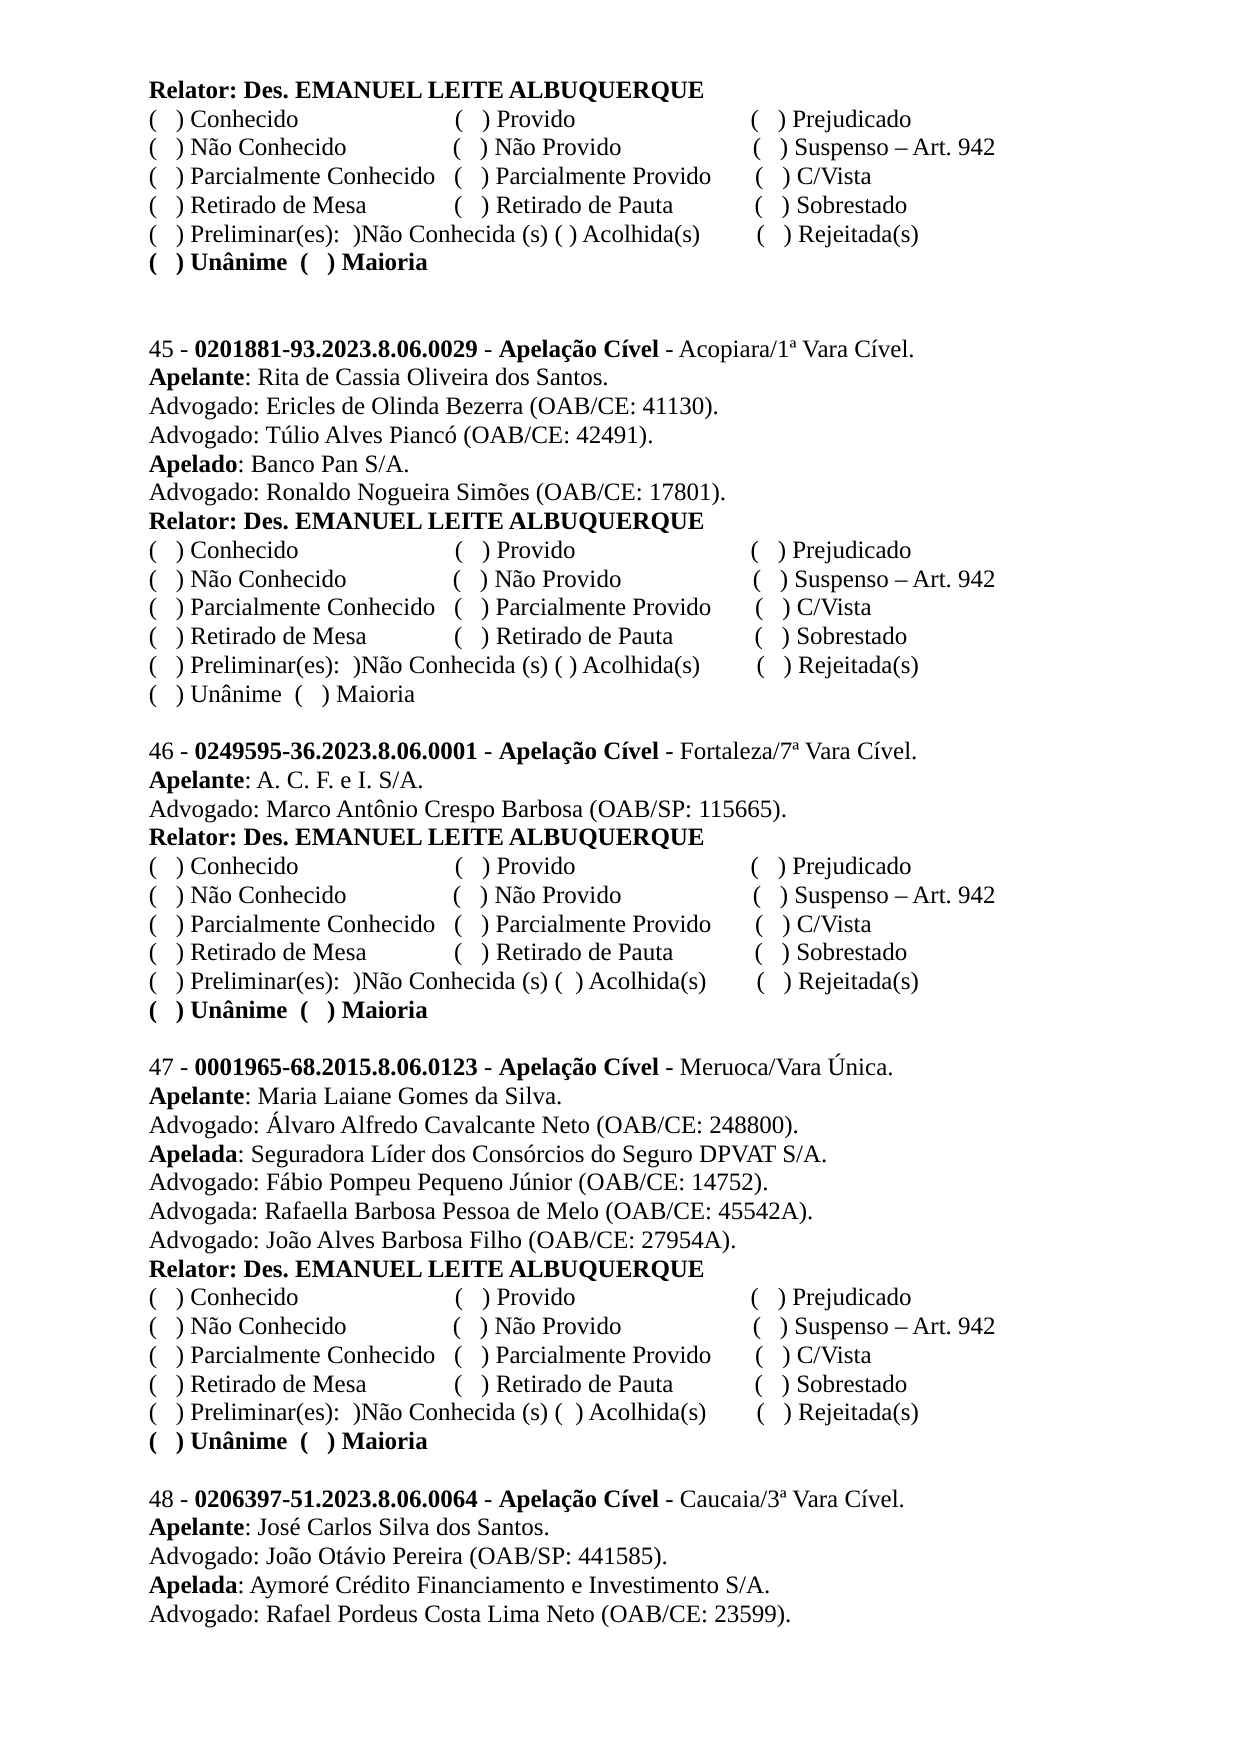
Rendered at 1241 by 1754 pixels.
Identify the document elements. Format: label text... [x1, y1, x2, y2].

text 45 - 0201881-93.2023.8.06.0029 - Apelação Cível - Acopiara/1ª Vara Cível. [148, 334, 1141, 362]
text Relator: Des. EMANUEL LEITE ALBUQUERQUE [148, 75, 1141, 104]
text ( ) Não Conhecido ( ) Não Provido ( ) Suspenso – Art. 942 [148, 564, 1158, 592]
text 46 - 0249595-36.2023.8.06.0001 - Apelação Cível - Fortaleza/7ª Vara Cível. [148, 736, 1141, 765]
text Advogado: João Alves Barbosa Filho (OAB/CE: 27954A). [148, 1225, 1141, 1254]
text ( ) Não Conhecido ( ) Não Provido ( ) Suspenso – Art. 942 [148, 1311, 1158, 1340]
text ( ) Preliminar(es): )Não Conhecida (s) ( ) Acolhida(s) ( ) Rejeitada(s) [148, 650, 1158, 679]
text Apelante: José Carlos Silva dos Santos. [148, 1512, 1141, 1541]
text Apelado: Banco Pan S/A. [148, 449, 1141, 477]
text Apelante: Rita de Cassia Oliveira dos Santos. [148, 362, 1141, 391]
text ( ) Conhecido ( ) Provido ( ) Prejudicado [148, 535, 1141, 564]
text ( ) Unânime ( ) Maioria [148, 247, 1158, 276]
text Apelante: A. C. F. e I. S/A. [148, 765, 1141, 794]
text Relator: Des. EMANUEL LEITE ALBUQUERQUE [148, 506, 1141, 535]
text ( ) Não Conhecido ( ) Não Provido ( ) Suspenso – Art. 942 [148, 132, 1158, 161]
text Advogado: Rafael Pordeus Costa Lima Neto (OAB/CE: 23599). [148, 1599, 1141, 1627]
text ( ) Preliminar(es): )Não Conhecida (s) ( ) Acolhida(s) ( ) Rejeitada(s) [148, 1397, 1158, 1426]
text ( ) Preliminar(es): )Não Conhecida (s) ( ) Acolhida(s) ( ) Rejeitada(s) [148, 219, 1158, 247]
text ( ) Retirado de Mesa ( ) Retirado de Pauta ( ) Sobrestado [148, 937, 1158, 966]
text Apelada: Seguradora Líder dos Consórcios do Seguro DPVAT S/A. [148, 1139, 1141, 1167]
text ( ) Não Conhecido ( ) Não Provido ( ) Suspenso – Art. 942 [148, 880, 1158, 909]
text ( ) Parcialmente Conhecido ( ) Parcialmente Provido ( ) C/Vista [148, 909, 1158, 937]
text ( ) Preliminar(es): )Não Conhecida (s) ( ) Acolhida(s) ( ) Rejeitada(s) [148, 966, 1158, 995]
text Relator: Des. EMANUEL LEITE ALBUQUERQUE [148, 822, 1141, 851]
text Apelada: Aymoré Crédito Financiamento e Investimento S/A. [148, 1570, 1141, 1599]
text Advogado: Ronaldo Nogueira Simões (OAB/CE: 17801). [148, 477, 1141, 506]
text Advogado: Álvaro Alfredo Cavalcante Neto (OAB/CE: 248800). [148, 1110, 1141, 1139]
text ( ) Conhecido ( ) Provido ( ) Prejudicado [148, 851, 1141, 880]
text 48 - 0206397-51.2023.8.06.0064 - Apelação Cível - Caucaia/3ª Vara Cível. [148, 1484, 1141, 1512]
text ( ) Parcialmente Conhecido ( ) Parcialmente Provido ( ) C/Vista [148, 592, 1158, 621]
text ( ) Conhecido ( ) Provido ( ) Prejudicado [148, 104, 1141, 132]
text Advogado: Túlio Alves Piancó (OAB/CE: 42491). [148, 420, 1141, 449]
text Apelante: Maria Laiane Gomes da Silva. [148, 1081, 1141, 1110]
text Advogado: Marco Antônio Crespo Barbosa (OAB/SP: 115665). [148, 794, 1141, 822]
text Relator: Des. EMANUEL LEITE ALBUQUERQUE [148, 1254, 1141, 1282]
text ( ) Unânime ( ) Maioria [148, 679, 1158, 707]
text 47 - 0001965-68.2015.8.06.0123 - Apelação Cível - Meruoca/Vara Única. [148, 1052, 1141, 1081]
text Advogado: Fábio Pompeu Pequeno Júnior (OAB/CE: 14752). [148, 1167, 1141, 1196]
text ( ) Parcialmente Conhecido ( ) Parcialmente Provido ( ) C/Vista [148, 1340, 1158, 1369]
text ( ) Retirado de Mesa ( ) Retirado de Pauta ( ) Sobrestado [148, 190, 1158, 219]
text ( ) Retirado de Mesa ( ) Retirado de Pauta ( ) Sobrestado [148, 621, 1158, 650]
text ( ) Unânime ( ) Maioria [148, 995, 1158, 1024]
text ( ) Unânime ( ) Maioria [148, 1426, 1158, 1455]
text Advogado: João Otávio Pereira (OAB/SP: 441585). [148, 1541, 1141, 1570]
text ( ) Parcialmente Conhecido ( ) Parcialmente Provido ( ) C/Vista [148, 161, 1158, 190]
text Advogada: Rafaella Barbosa Pessoa de Melo (OAB/CE: 45542A). [148, 1196, 1141, 1225]
text Advogado: Ericles de Olinda Bezerra (OAB/CE: 41130). [148, 391, 1141, 420]
text ( ) Conhecido ( ) Provido ( ) Prejudicado [148, 1282, 1141, 1311]
text ( ) Retirado de Mesa ( ) Retirado de Pauta ( ) Sobrestado [148, 1369, 1158, 1397]
